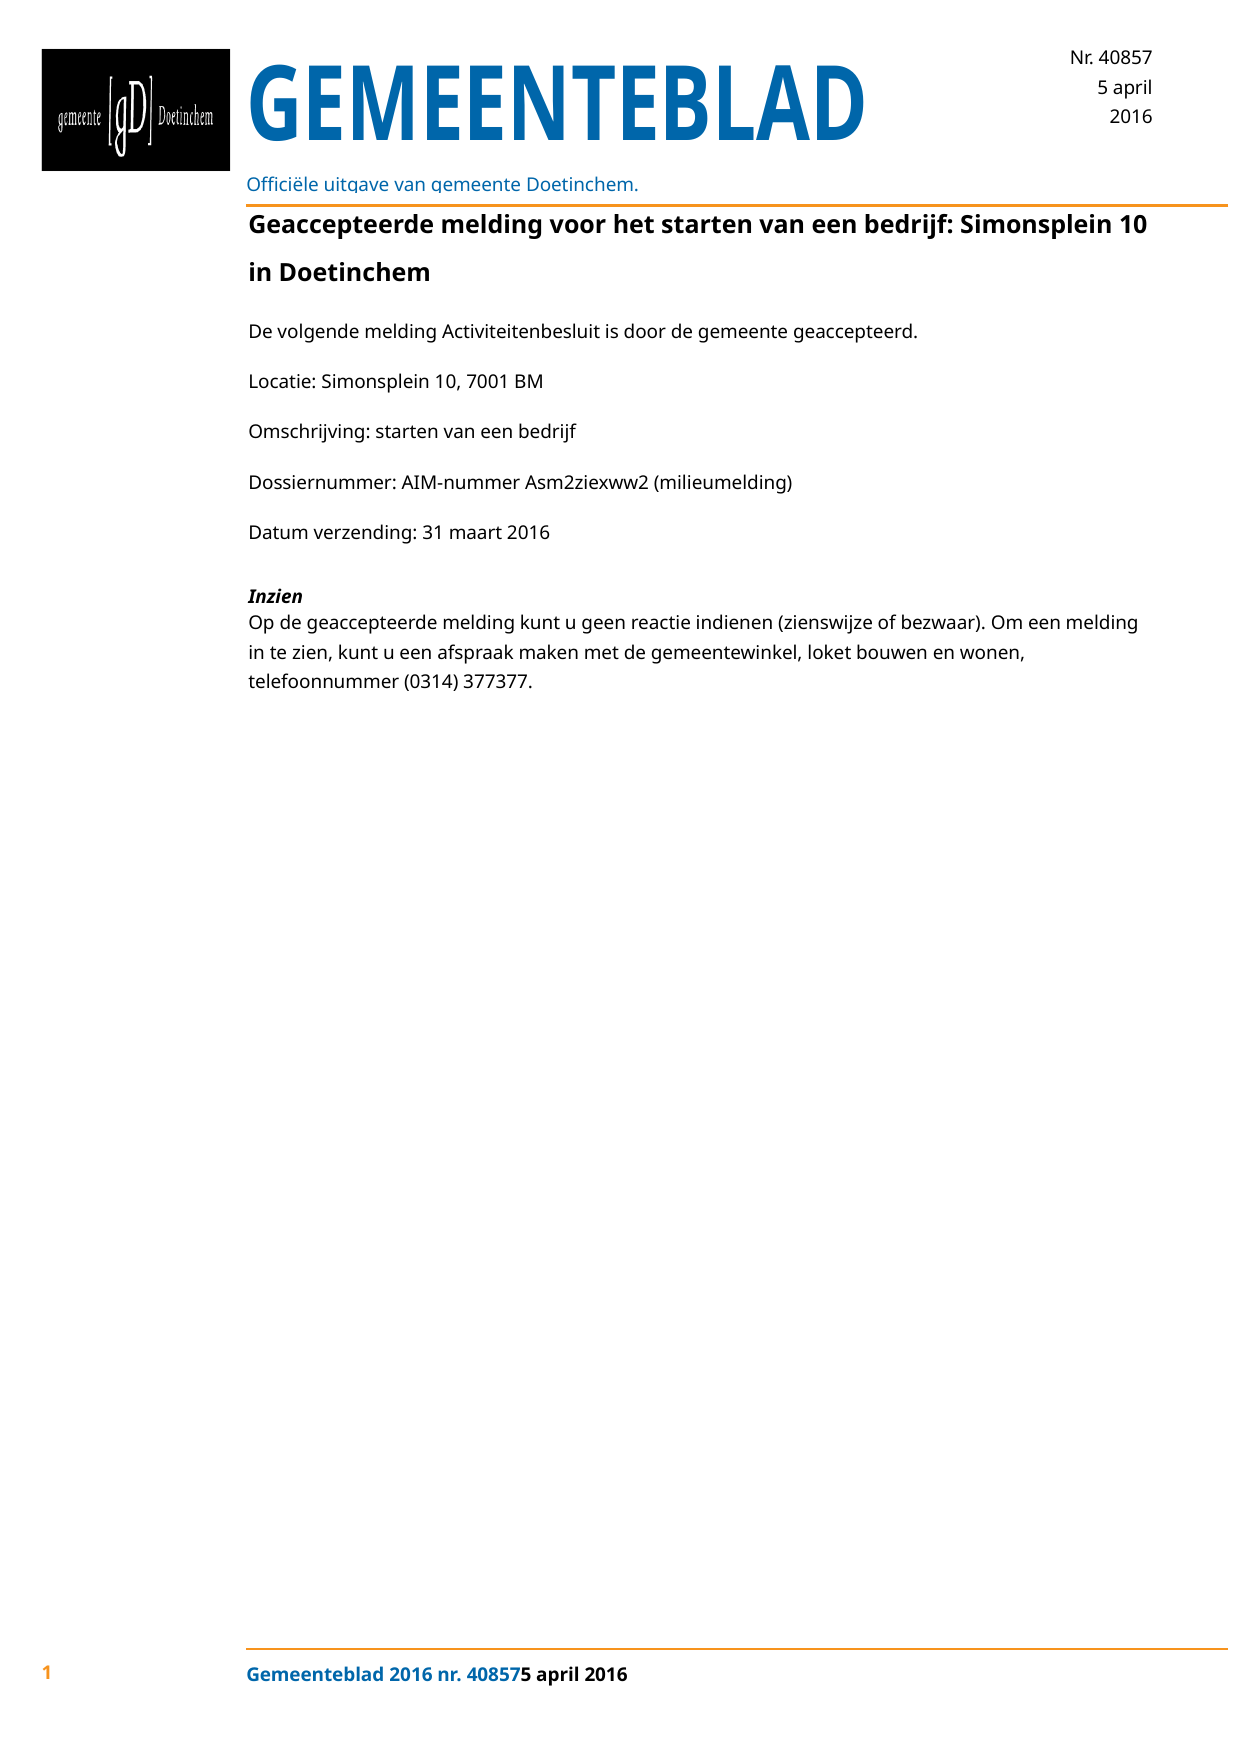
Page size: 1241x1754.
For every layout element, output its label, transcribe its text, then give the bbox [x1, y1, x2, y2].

text Datum verzending: 31 maart 2016 [248, 519, 1152, 545]
text Dossiernummer: AIM-nummer Asm2ziexww2 (milieumelding) [248, 469, 1152, 495]
text Locatie: Simonsplein 10, 7001 BM [248, 368, 1152, 394]
text Geaccepteerde melding voor het starten van een bedrijf: Simonsplein 10 in Doetinchem [248, 207, 1152, 288]
text Omschrijving: starten van een bedrijf [248, 419, 1152, 444]
picture [41, 47, 231, 172]
text Inzien [248, 583, 1152, 609]
text Op de geaccepteerde melding kunt u geen reactie indienen (zienswijze of bezwaar). Om een melding in te zien, kunt u een afspraak maken met de gemeentewinkel, loket bouwen en wonen, telefoonnummer (0314) 377377. [248, 609, 1152, 694]
text De volgende melding Activiteitenbesluit is door de gemeente geaccepteerd. [248, 318, 1152, 344]
